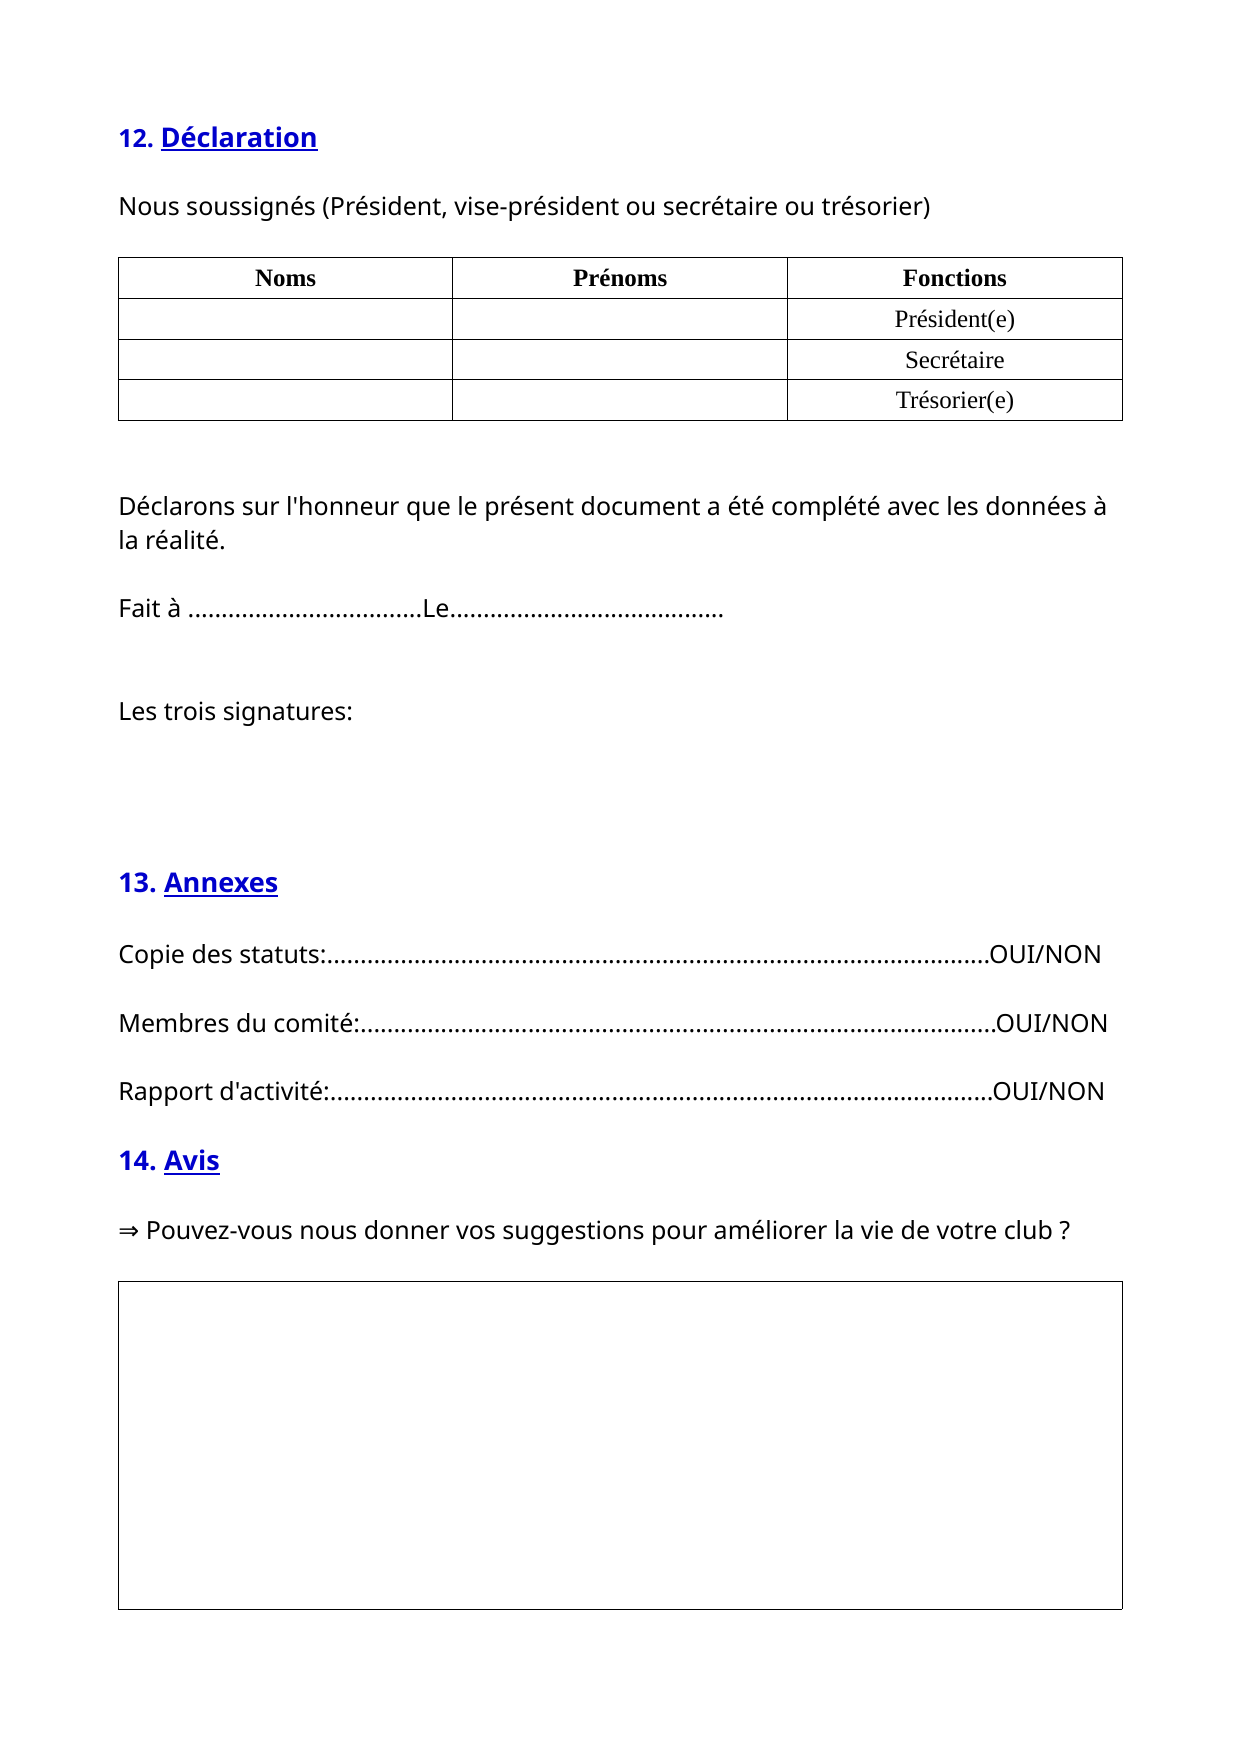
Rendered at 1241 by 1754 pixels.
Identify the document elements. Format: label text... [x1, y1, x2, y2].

table_cell [453, 299, 787, 339]
text ⇒ Pouvez-vous nous donner vos suggestions pour améliorer la vie de votre club ? [118, 1212, 1122, 1247]
table_header [119, 1282, 1122, 1609]
table_header Fonctions [788, 258, 1122, 298]
table_cell Trésorier(e) [788, 380, 1122, 420]
table_header Noms [119, 258, 452, 298]
text 13. Annexes [118, 863, 1122, 900]
text Copie des statuts:...................................................................................................OUI/NON [118, 937, 1122, 971]
table_cell [453, 340, 787, 379]
table_cell [119, 380, 452, 420]
table_cell [453, 380, 787, 420]
table_header Prénoms [453, 258, 787, 298]
table_cell [119, 299, 452, 339]
text 14. Avis [118, 1142, 1122, 1178]
text Les trois signatures: [118, 693, 1122, 727]
table_cell [119, 340, 452, 379]
text Membres du comité:...............................................................................................OUI/NON [118, 1005, 1122, 1039]
text Nous soussignés (Président, vise-président ou secrétaire ou trésorier) [118, 189, 1122, 223]
text Rapport d'activité:...................................................................................................OUI/NON [118, 1073, 1122, 1107]
table_cell Président(e) [788, 299, 1122, 339]
text Déclarons sur l'honneur que le présent document a été complété avec les données à la réalité. [118, 489, 1122, 557]
text Fait à ...................................Le......................................... [118, 591, 1122, 625]
table_cell Secrétaire [788, 340, 1122, 379]
text 12. Déclaration [118, 118, 1122, 155]
